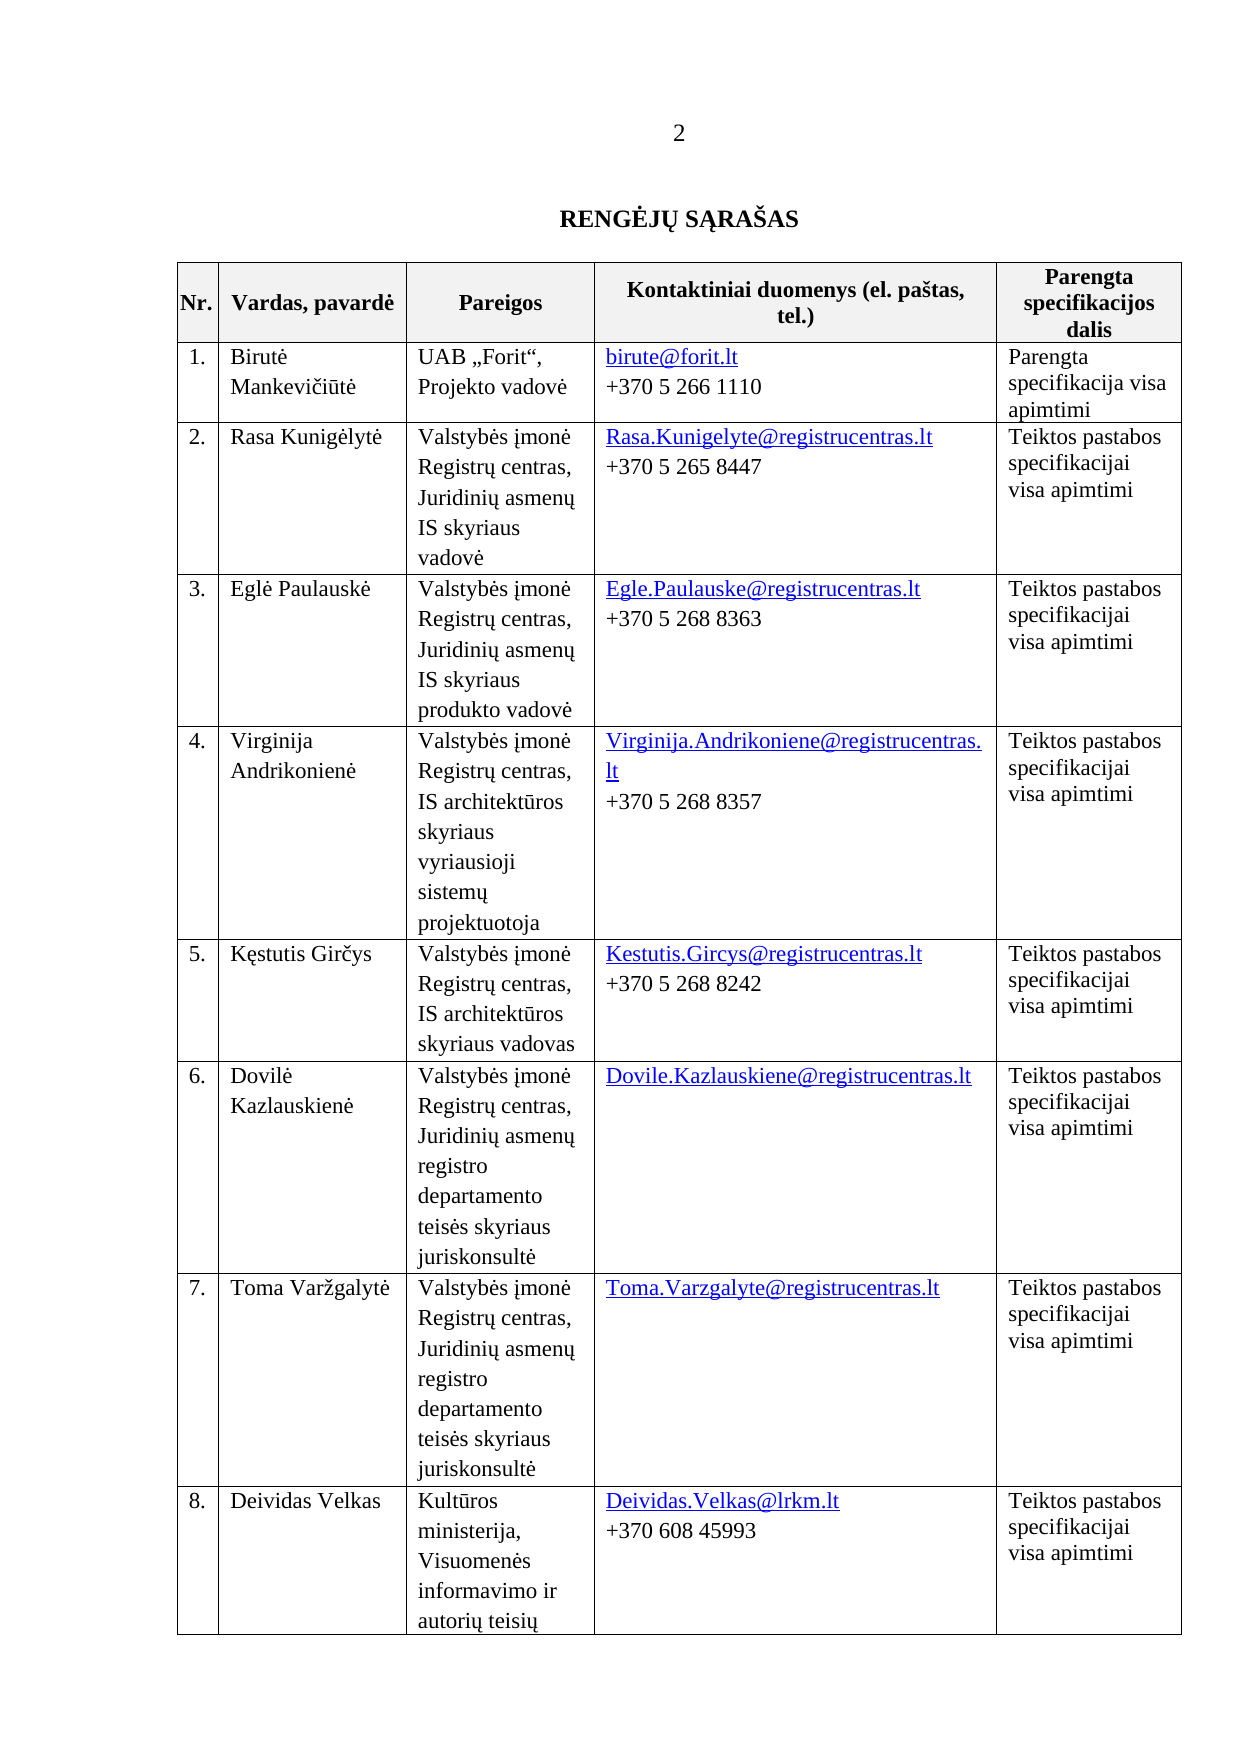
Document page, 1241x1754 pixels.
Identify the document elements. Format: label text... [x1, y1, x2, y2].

table_header Nr. [178, 263, 218, 342]
table_cell Eglė Paulauskė [219, 575, 406, 726]
table_cell Deividas.Velkas@lrkm.lt +370 608 45993 [595, 1487, 996, 1634]
table_cell Birutė Mankevičiūtė [219, 343, 406, 422]
table_cell Teiktos pastabos specifikacijai visa apimtimi [997, 1487, 1181, 1634]
table_cell Teiktos pastabos specifikacijai visa apimtimi [997, 1062, 1181, 1273]
table_cell 6. [178, 1062, 218, 1273]
table_cell Teiktos pastabos specifikacijai visa apimtimi [997, 940, 1181, 1061]
table_cell Rasa Kunigėlytė [219, 423, 406, 574]
table_cell Deividas Velkas [219, 1487, 406, 1634]
table_cell Kultūros ministerija, Visuomenės informavimo ir autorių teisių [407, 1487, 594, 1634]
table_cell Dovilė Kazlauskienė [219, 1062, 406, 1273]
table_cell 1. [178, 343, 218, 422]
table_cell Teiktos pastabos specifikacijai visa apimtimi [997, 1274, 1181, 1486]
table_cell birute@forit.lt +370 5 266 1110 [595, 343, 996, 422]
table_cell Valstybės įmonė Registrų centras, Juridinių asmenų IS skyriaus vadovė [407, 423, 594, 574]
table_cell Valstybės įmonė Registrų centras, Juridinių asmenų IS skyriaus produkto vadovė [407, 575, 594, 726]
table_cell Parengta specifikacija visa apimtimi [997, 343, 1181, 422]
table_cell Valstybės įmonė Registrų centras, Juridinių asmenų registro departamento teisės skyriaus juriskonsultė [407, 1274, 594, 1486]
table_header Pareigos [407, 263, 594, 342]
text RENGĖJŲ SĄRAŠAS [177, 204, 1181, 233]
table_cell 3. [178, 575, 218, 726]
table_cell Virginija Andrikonienė [219, 727, 406, 939]
table_cell Kestutis.Gircys@registrucentras.lt +370 5 268 8242 [595, 940, 996, 1061]
table_cell 4. [178, 727, 218, 939]
table_cell Teiktos pastabos specifikacijai visa apimtimi [997, 727, 1181, 939]
table_cell Valstybės įmonė Registrų centras, IS architektūros skyriaus vyriausioji sistemų projektuotoja [407, 727, 594, 939]
table_cell 2. [178, 423, 218, 574]
table_cell Valstybės įmonė Registrų centras, Juridinių asmenų registro departamento teisės skyriaus juriskonsultė [407, 1062, 594, 1273]
table_cell 5. [178, 940, 218, 1061]
table_cell Virginija.Andrikoniene@registrucentras.lt +370 5 268 8357 [595, 727, 996, 939]
table_cell Kęstutis Girčys [219, 940, 406, 1061]
table_cell 7. [178, 1274, 218, 1486]
table_cell UAB „Forit“, Projekto vadovė [407, 343, 594, 422]
table_cell Rasa.Kunigelyte@registrucentras.lt +370 5 265 8447 [595, 423, 996, 574]
table_cell 8. [178, 1487, 218, 1634]
table_header Parengta specifikacijos dalis [997, 263, 1181, 342]
table_cell Dovile.Kazlauskiene@registrucentras.lt [595, 1062, 996, 1273]
table_header Kontaktiniai duomenys (el. paštas, tel.) [595, 263, 996, 342]
table_cell Toma Varžgalytė [219, 1274, 406, 1486]
table_cell Teiktos pastabos specifikacijai visa apimtimi [997, 575, 1181, 726]
table_cell Teiktos pastabos specifikacijai visa apimtimi [997, 423, 1181, 574]
table_cell Toma.Varzgalyte@registrucentras.lt [595, 1274, 996, 1486]
table_header Vardas, pavardė [219, 263, 406, 342]
table_cell Egle.Paulauske@registrucentras.lt +370 5 268 8363 [595, 575, 996, 726]
table_cell Valstybės įmonė Registrų centras, IS architektūros skyriaus vadovas [407, 940, 594, 1061]
